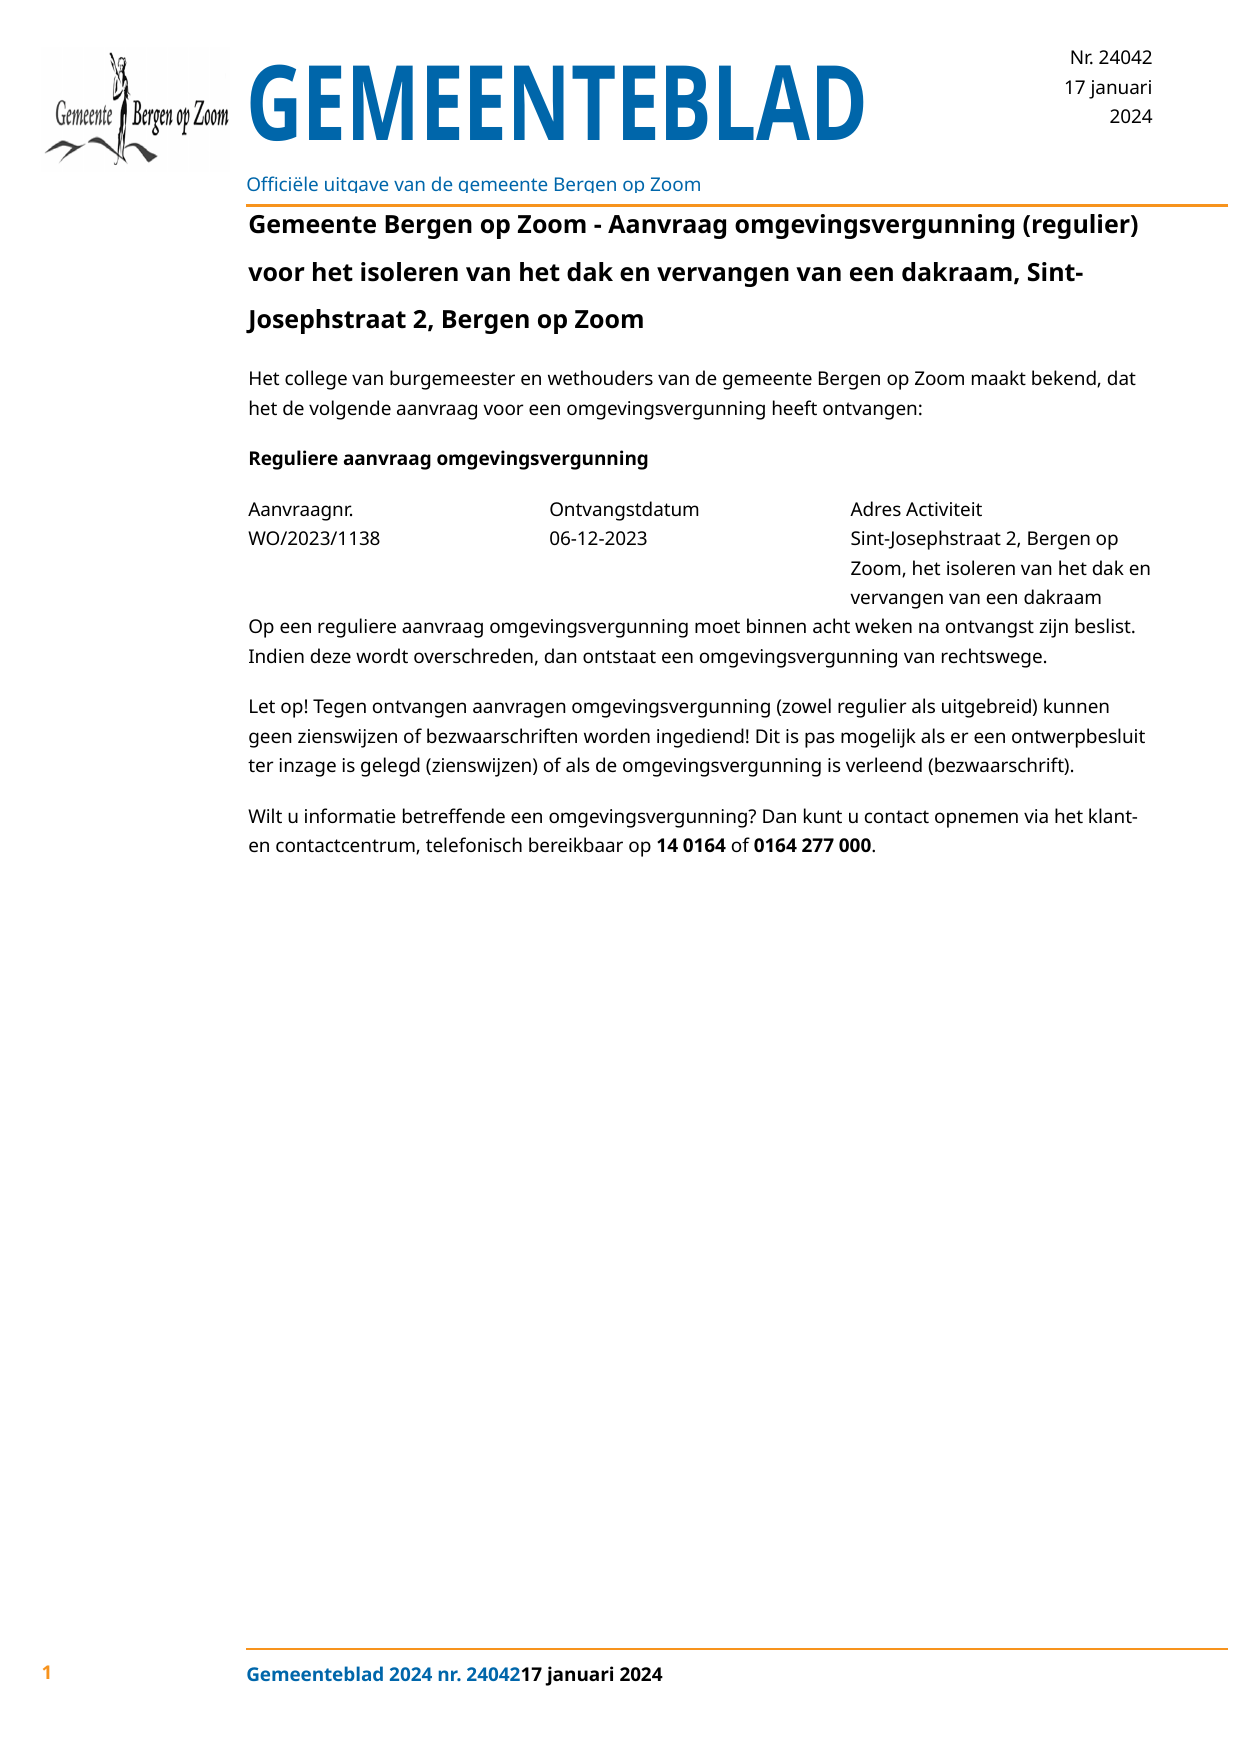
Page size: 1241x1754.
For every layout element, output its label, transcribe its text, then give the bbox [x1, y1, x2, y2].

table_header 06-12-2023 [549, 525, 850, 610]
table_header WO/2023/1138 [248, 525, 549, 610]
text Wilt u informatie betreffende een omgevingsvergunning? Dan kunt u contact opnemen via het klant- en contactcentrum, telefonisch bereikbaar op 14 0164 of 0164 277 000. [248, 803, 1152, 858]
table_header Aanvraagnr. [248, 496, 549, 522]
text Gemeente Bergen op Zoom - Aanvraag omgevingsvergunning (regulier) voor het isoleren van het dak en vervangen van een dakraam, Sint-Josephstraat 2, Bergen op Zoom [248, 207, 1152, 336]
text Het college van burgemeester en wethouders van de gemeente Bergen op Zoom maakt bekend, dat het de volgende aanvraag voor een omgevingsvergunning heeft ontvangen: [248, 366, 1152, 421]
table_header Ontvangstdatum [549, 496, 850, 522]
table_header Adres Activiteit [850, 496, 1152, 522]
text Op een reguliere aanvraag omgevingsvergunning moet binnen acht weken na ontvangst zijn beslist. Indien deze wordt overschreden, dan ontstaat een omgevingsvergunning van rechtswege. [248, 613, 1152, 668]
picture [41, 47, 231, 172]
table_header Sint-Josephstraat 2, Bergen op Zoom, het isoleren van het dak en vervangen van een dakraam [850, 525, 1152, 610]
text Reguliere aanvraag omgevingsvergunning [248, 446, 1152, 471]
text Let op! Tegen ontvangen aanvragen omgevingsvergunning (zowel regulier als uitgebreid) kunnen geen zienswijzen of bezwaarschriften worden ingediend! Dit is pas mogelijk als er een ontwerpbesluit ter inzage is gelegd (zienswijzen) of als de omgevingsvergunning is verleend (bezwaarschrift). [248, 693, 1152, 778]
